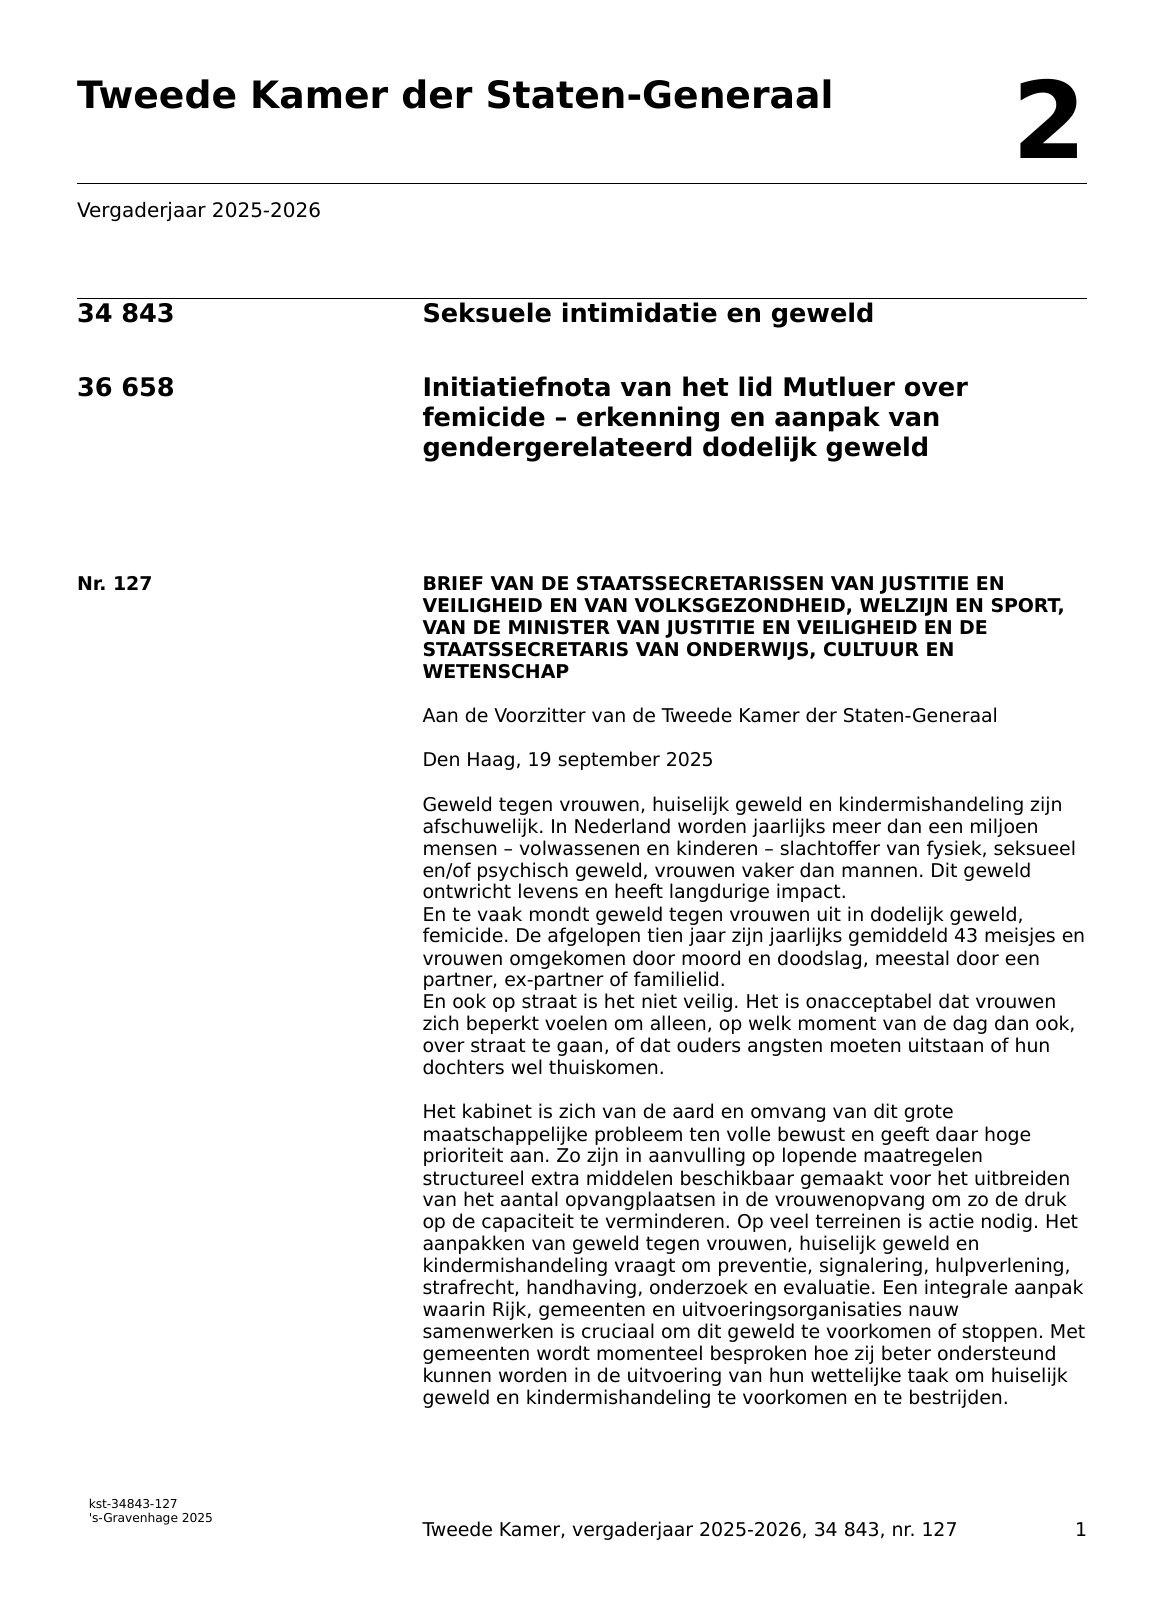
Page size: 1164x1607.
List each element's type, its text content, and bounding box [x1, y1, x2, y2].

table_header 2 [886, 59, 1087, 183]
text 's-Gravenhage 2025 [88, 1511, 323, 1525]
text Het kabinet is zich van de aard en omvang van dit grote maatschappelijke probleem ten volle bewust en geeft daar hoge prioriteit aan. Zo zijn in aanvulling op lopende maatregelen structureel extra middelen beschikbaar gemaakt voor het uitbreiden van het aantal opvangplaatsen in de vrouwenopvang om zo de druk op de capaciteit te verminderen. Op veel terreinen is actie nodig. Het aanpakken van geweld tegen vrouwen, huiselijk geweld en kindermishandeling vraagt om preventie, signalering, hulpverlening, strafrecht, handhaving, onderzoek en evaluatie. Een integrale aanpak waarin Rijk, gemeenten en uitvoeringsorganisaties nauw samenwerken is cruciaal om dit geweld te voorkomen of stoppen. Met gemeenten wordt momenteel besproken hoe zij beter ondersteund kunnen worden in de uitvoering van hun wettelijke taak om huiselijk geweld en kindermishandeling te voorkomen en te bestrijden. [422, 1101, 1087, 1409]
text En te vaak mondt geweld tegen vrouwen uit in dodelijk geweld, femicide. De afgelopen tien jaar zijn jaarlijks gemiddeld 43 meisjes en vrouwen omgekomen door moord en doodslag, meestal door een partner, ex-partner of familielid. [422, 903, 1087, 991]
subtitle 36 658 Initiatiefnota van het lid Mutluer over femicide – erkenning en aanpak van gendergerelateerd dodelijk geweld [77, 373, 1087, 462]
table_header Tweede Kamer der Staten-Generaal [77, 59, 886, 183]
subtitle Nr. 127 BRIEF VAN DE STAATSSECRETARISSEN VAN JUSTITIE EN VEILIGHEID EN VAN VOLKSGEZONDHEID, WELZIJN EN SPORT, VAN DE MINISTER VAN JUSTITIE EN VEILIGHEID EN DE STAATSSECRETARIS VAN ONDERWIJS, CULTUUR EN WETENSCHAP [77, 573, 1087, 683]
text En ook op straat is het niet veilig. Het is onacceptabel dat vrouwen zich beperkt voelen om alleen, op welk moment van de dag dan ook, over straat te gaan, of dat ouders angsten moeten uitstaan of hun dochters wel thuiskomen. [422, 991, 1087, 1079]
text kst-34843-127 [88, 1497, 323, 1511]
subtitle 34 843 Seksuele intimidatie en geweld [77, 299, 1087, 329]
text Geweld tegen vrouwen, huiselijk geweld en kindermishandeling zijn afschuwelijk. In Nederland worden jaarlijks meer dan een miljoen mensen – volwassenen en kinderen – slachtoffer van fysiek, seksueel en/of psychisch geweld, vrouwen vaker dan mannen. Dit geweld ontwricht levens en heeft langdurige impact. [422, 793, 1087, 903]
text Den Haag, 19 september 2025 [422, 749, 1087, 771]
text Aan de Voorzitter van de Tweede Kamer der Staten-Generaal [422, 705, 1087, 727]
table_cell Vergaderjaar 2025-2026 [77, 184, 1087, 298]
